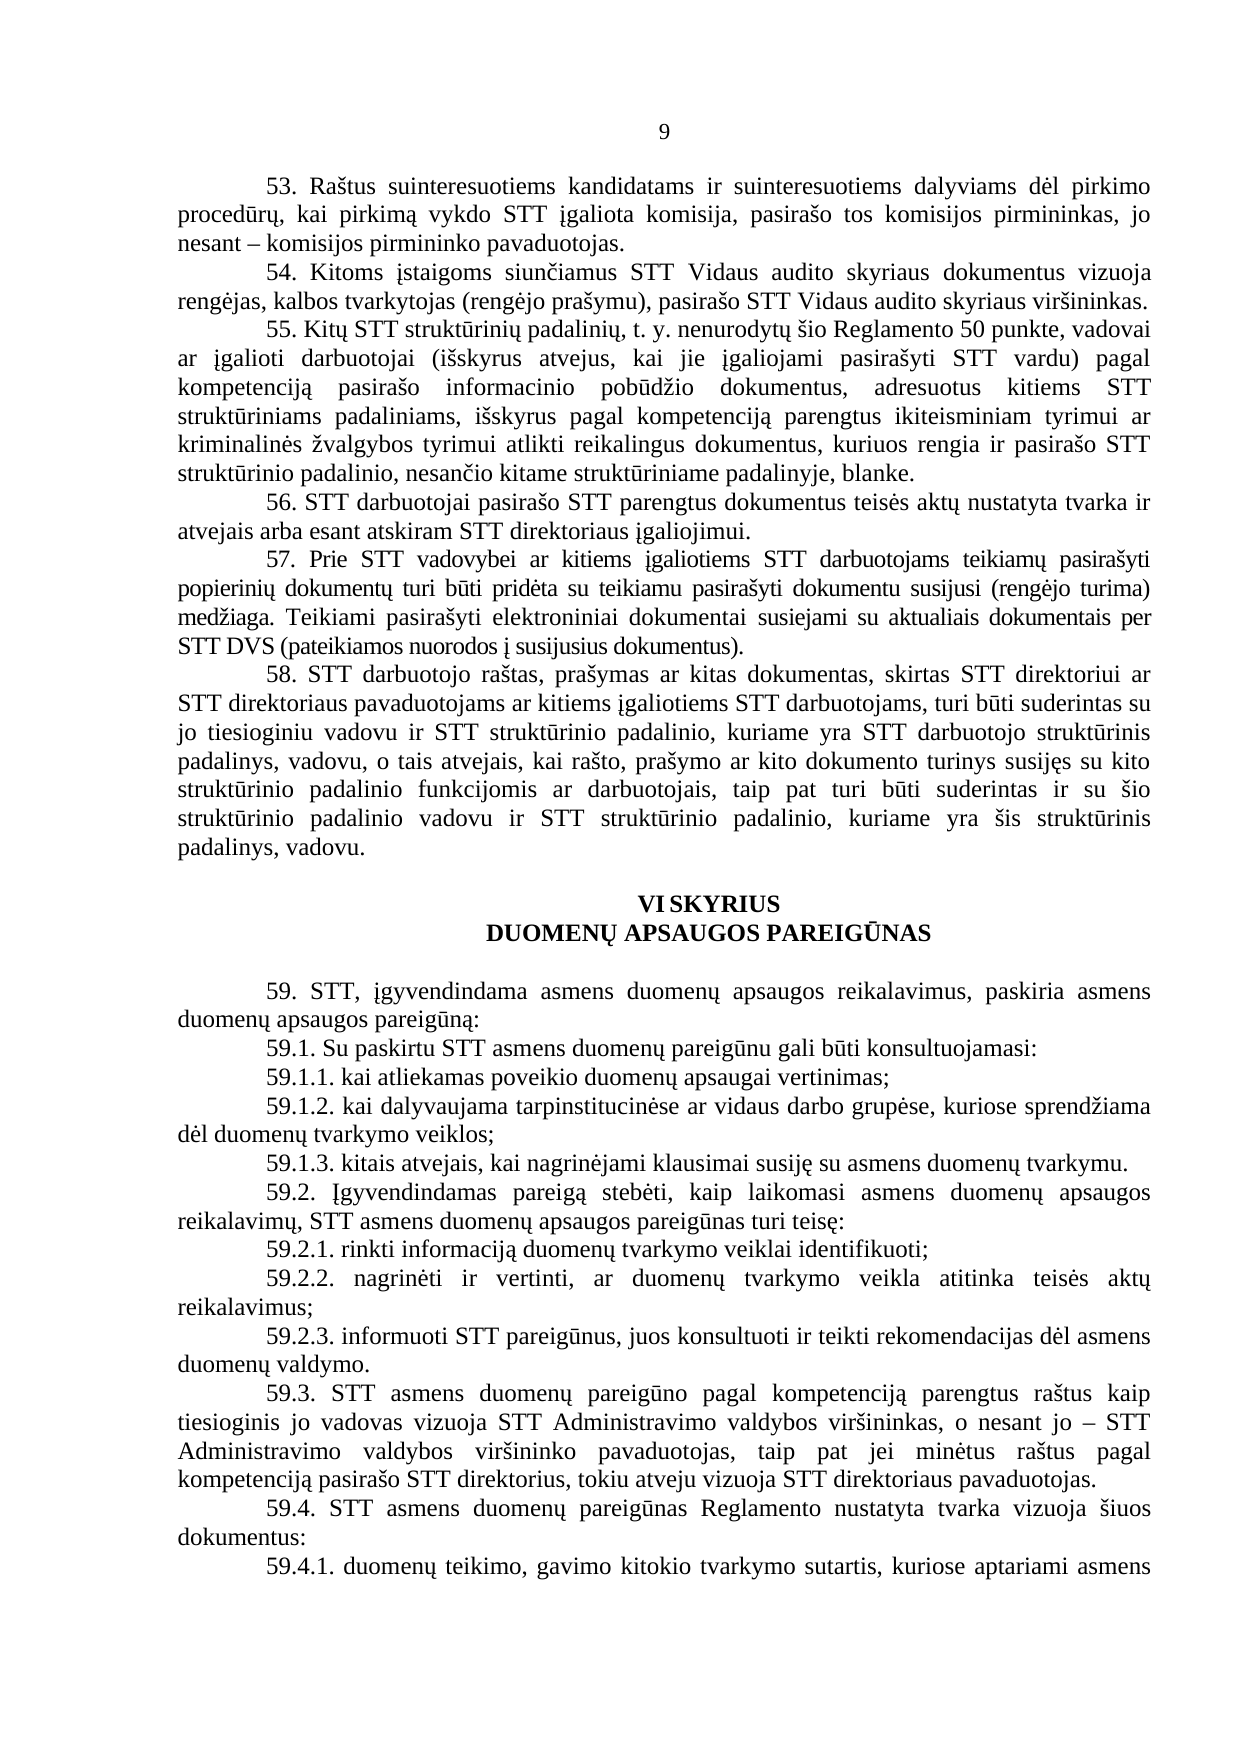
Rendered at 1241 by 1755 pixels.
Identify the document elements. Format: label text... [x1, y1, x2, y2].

text 59.2.1. rinkti informaciją duomenų tvarkymo veiklai identifikuoti; [177, 1234, 1152, 1263]
text 59.4.1. duomenų teikimo, gavimo kitokio tvarkymo sutartis, kuriose aptariami asmens [177, 1551, 1152, 1579]
text 59.2.2. nagrinėti ir vertinti, ar duomenų tvarkymo veikla atitinka teisės aktų reikalavimus; [177, 1263, 1152, 1321]
text 59.1.3. kitais atvejais, kai nagrinėjami klausimai susiję su asmens duomenų tvarkymu. [177, 1148, 1152, 1177]
text 57. Prie STT vadovybei ar kitiems įgaliotiems STT darbuotojams teikiamų pasirašyti popierinių dokumentų turi būti pridėta su teikiamu pasirašyti dokumentu susijusi (rengėjo turima) medžiaga. Teikiami pasirašyti elektroniniai dokumentai susiejami su aktualiais dokumentais per STT DVS (pateikiamos nuorodos į susijusius dokumentus). [177, 544, 1152, 659]
text VI SKYRIUS [177, 889, 1152, 918]
text 59.1.1. kai atliekamas poveikio duomenų apsaugai vertinimas; [177, 1062, 1152, 1091]
text 54. Kitoms įstaigoms siunčiamus STT Vidaus audito skyriaus dokumentus vizuoja rengėjas, kalbos tvarkytojas (rengėjo prašymu), pasirašo STT Vidaus audito skyriaus viršininkas. [177, 257, 1152, 314]
text 56. STT darbuotojai pasirašo STT parengtus dokumentus teisės aktų nustatyta tvarka ir atvejais arba esant atskiram STT direktoriaus įgaliojimui. [177, 487, 1152, 544]
text 59.4. STT asmens duomenų pareigūnas Reglamento nustatyta tvarka vizuoja šiuos dokumentus: [177, 1493, 1152, 1551]
text 59.2.3. informuoti STT pareigūnus, juos konsultuoti ir teikti rekomendacijas dėl asmens duomenų valdymo. [177, 1321, 1152, 1378]
text 59.3. STT asmens duomenų pareigūno pagal kompetenciją parengtus raštus kaip tiesioginis jo vadovas vizuoja STT Administravimo valdybos viršininkas, o nesant jo – STT Administravimo valdybos viršininko pavaduotojas, taip pat jei minėtus raštus pagal kompetenciją pasirašo STT direktorius, tokiu atveju vizuoja STT direktoriaus pavaduotojas. [177, 1378, 1152, 1493]
text 59.1.2. kai dalyvaujama tarpinstitucinėse ar vidaus darbo grupėse, kuriose sprendžiama dėl duomenų tvarkymo veiklos; [177, 1091, 1152, 1148]
text DUOMENŲ APSAUGOS PAREIGŪNAS [177, 918, 1152, 947]
text 59.1. Su paskirtu STT asmens duomenų pareigūnu gali būti konsultuojamasi: [177, 1033, 1152, 1062]
text 53. Raštus suinteresuotiems kandidatams ir suinteresuotiems dalyviams dėl pirkimo procedūrų, kai pirkimą vykdo STT įgaliota komisija, pasirašo tos komisijos pirmininkas, jo nesant – komisijos pirmininko pavaduotojas. [177, 171, 1152, 257]
text 59. STT, įgyvendindama asmens duomenų apsaugos reikalavimus, paskiria asmens duomenų apsaugos pareigūną: [177, 976, 1152, 1033]
text 58. STT darbuotojo raštas, prašymas ar kitas dokumentas, skirtas STT direktoriui ar STT direktoriaus pavaduotojams ar kitiems įgaliotiems STT darbuotojams, turi būti suderintas su jo tiesioginiu vadovu ir STT struktūrinio padalinio, kuriame yra STT darbuotojo struktūrinis padalinys, vadovu, o tais atvejais, kai rašto, prašymo ar kito dokumento turinys susijęs su kito struktūrinio padalinio funkcijomis ar darbuotojais, taip pat turi būti suderintas ir su šio struktūrinio padalinio vadovu ir STT struktūrinio padalinio, kuriame yra šis struktūrinis padalinys, vadovu. [177, 659, 1152, 861]
text 55. Kitų STT struktūrinių padalinių, t. y. nenurodytų šio Reglamento 50 punkte, vadovai ar įgalioti darbuotojai (išskyrus atvejus, kai jie įgaliojami pasirašyti STT vardu) pagal kompetenciją pasirašo informacinio pobūdžio dokumentus, adresuotus kitiems STT struktūriniams padaliniams, išskyrus pagal kompetenciją parengtus ikiteisminiam tyrimui ar kriminalinės žvalgybos tyrimui atlikti reikalingus dokumentus, kuriuos rengia ir pasirašo STT struktūrinio padalinio, nesančio kitame struktūriniame padalinyje, blanke. [177, 314, 1152, 487]
text 59.2. Įgyvendindamas pareigą stebėti, kaip laikomasi asmens duomenų apsaugos reikalavimų, STT asmens duomenų apsaugos pareigūnas turi teisę: [177, 1177, 1152, 1234]
